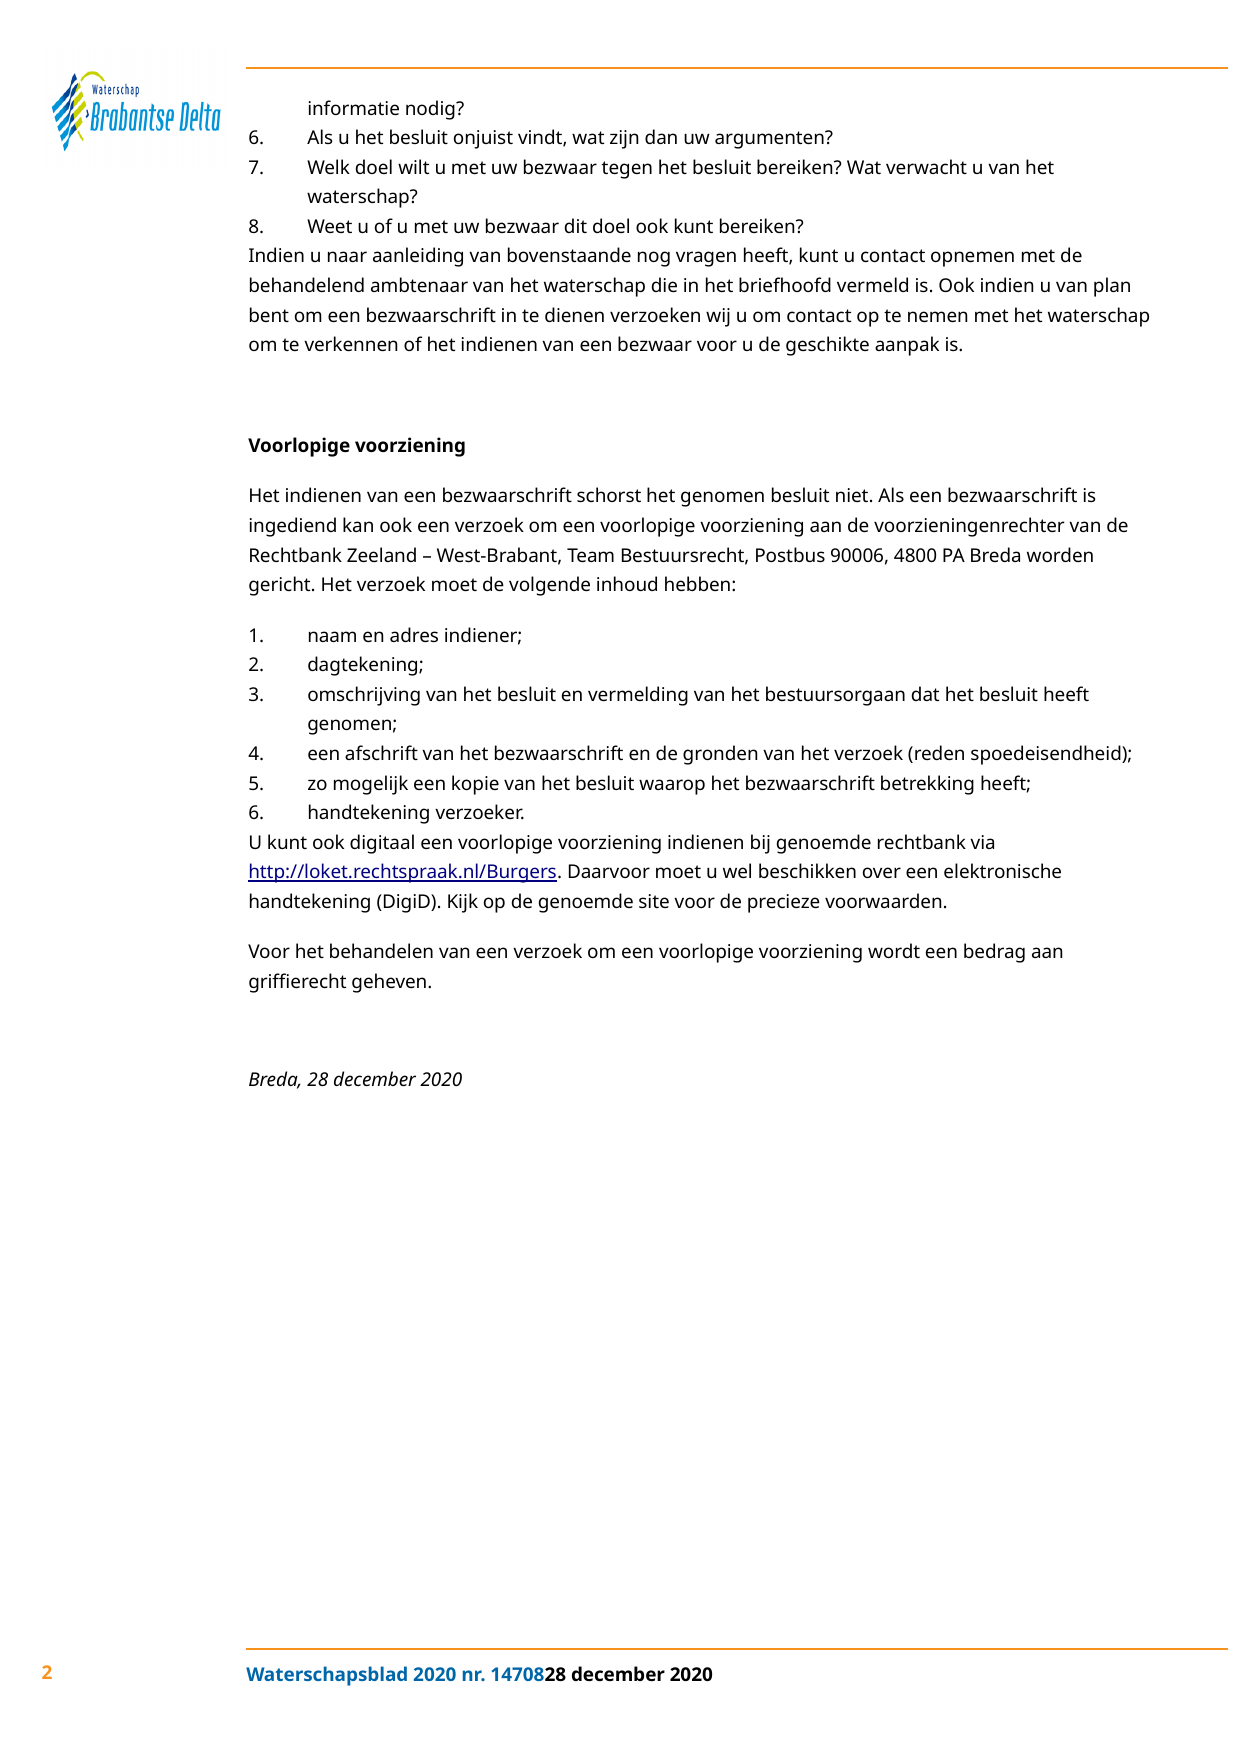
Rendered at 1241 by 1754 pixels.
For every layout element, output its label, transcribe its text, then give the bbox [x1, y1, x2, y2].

list Welk doel wilt u met uw bezwaar tegen het besluit bereiken? Wat verwacht u van het waterschap? [248, 154, 1152, 209]
list zo mogelijk een kopie van het besluit waarop het bezwaarschrift betrekking heeft; [248, 770, 1152, 796]
list omschrijving van het besluit en vermelding van het bestuursorgaan dat het besluit heeft genomen; [248, 681, 1152, 736]
text U kunt ook digitaal een voorlopige voorziening indienen bij genoemde rechtbank via http://loket.rechtspraak.nl/Burgers. Daarvoor moet u wel beschikken over een elektronische handtekening (DigiD). Kijk op de genoemde site voor de precieze voorwaarden. [248, 829, 1152, 914]
text Voor het behandelen van een verzoek om een voorlopige voorziening wordt een bedrag aan griffierecht geheven. [248, 938, 1152, 994]
list dagtekening; [248, 651, 1152, 677]
text Breda, 28 december 2020 [248, 1066, 1152, 1092]
text Het indienen van een bezwaarschrift schorst het genomen besluit niet. Als een bezwaarschrift is ingediend kan ook een verzoek om een voorlopige voorziening aan de voorzieningenrechter van de Rechtbank Zeeland – West-Brabant, Team Bestuursrecht, Postbus 90006, 4800 PA Breda worden gericht. Het verzoek moet de volgende inhoud hebben: [248, 483, 1152, 597]
list handtekening verzoeker. [248, 799, 1152, 825]
text Voorlopige voorziening [248, 432, 1152, 458]
picture [41, 47, 231, 172]
list Weet u of u met uw bezwaar dit doel ook kunt bereiken? [248, 213, 1152, 239]
list informatie nodig? [248, 95, 1152, 121]
list naam en adres indiener; [248, 622, 1152, 648]
list een afschrift van het bezwaarschrift en de gronden van het verzoek (reden spoedeisendheid); [248, 740, 1152, 766]
text Indien u naar aanleiding van bovenstaande nog vragen heeft, kunt u contact opnemen met de behandelend ambtenaar van het waterschap die in het briefhoofd vermeld is. Ook indien u van plan bent om een bezwaarschrift in te dienen verzoeken wij u om contact op te nemen met het waterschap om te verkennen of het indienen van een bezwaar voor u de geschikte aanpak is. [248, 243, 1152, 357]
list Als u het besluit onjuist vindt, wat zijn dan uw argumenten? [248, 124, 1152, 150]
